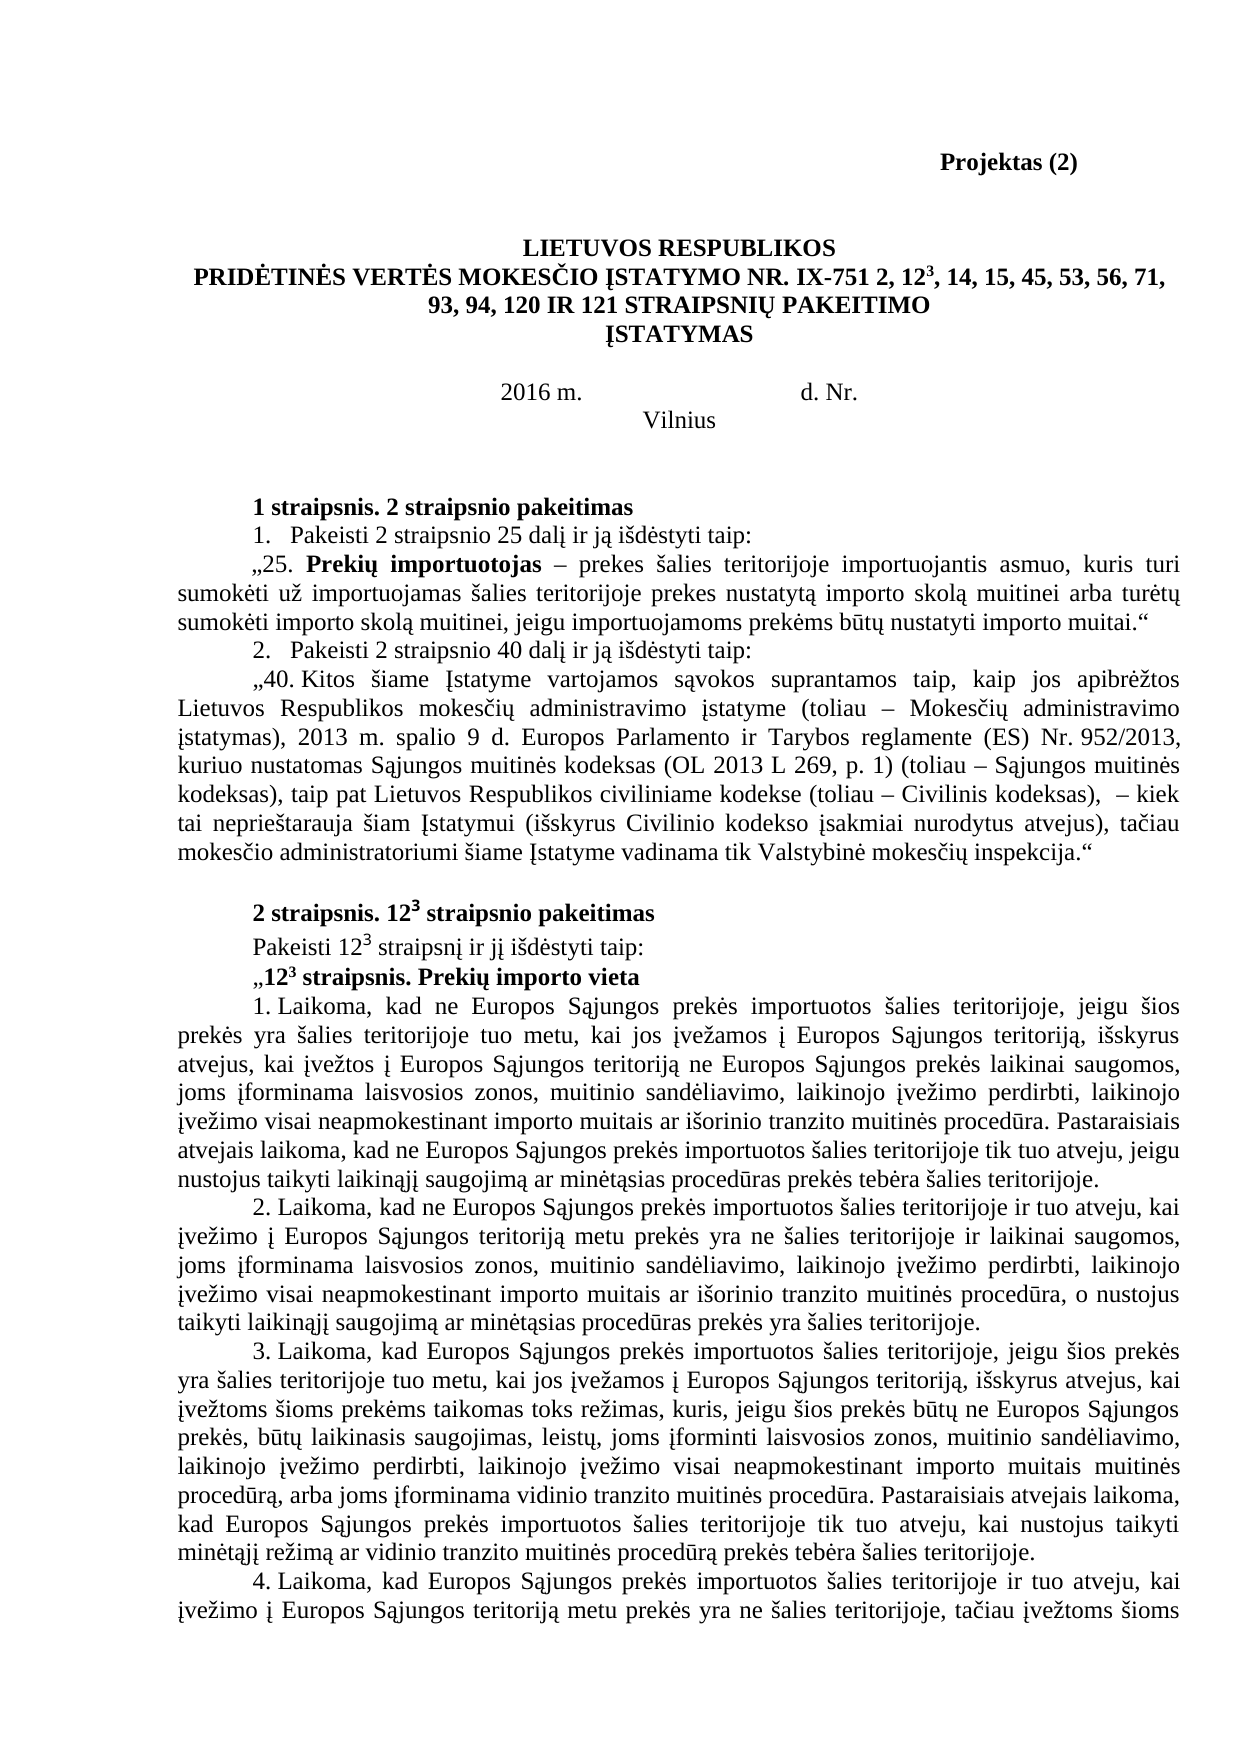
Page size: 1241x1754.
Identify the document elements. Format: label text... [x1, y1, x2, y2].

text 4. Laikoma, kad Europos Sąjungos prekės importuotos šalies teritorijoje ir tuo atveju, kai įvežimo į Europos Sąjungos teritoriją metu prekės yra ne šalies teritorijoje, tačiau įvežtoms šioms [177, 1566, 1181, 1624]
text PRIDĖTINĖS VERTĖS MOKESČIO ĮSTATYMO NR. IX-751 2, 123, 14, 15, 45, 53, 56, 71, 93, 94, 120 IR 121 STRAIPSNIŲ PAKEITIMO [177, 262, 1181, 319]
text 3. Laikoma, kad Europos Sąjungos prekės importuotos šalies teritorijoje, jeigu šios prekės yra šalies teritorijoje tuo metu, kai jos įvežamos į Europos Sąjungos teritoriją, išskyrus atvejus, kai įvežtoms šioms prekėms taikomas toks režimas, kuris, jeigu šios prekės būtų ne Europos Sąjungos prekės, būtų laikinasis saugojimas, leistų, joms įforminti laisvosios zonos, muitinio sandėliavimo, laikinojo įvežimo perdirbti, laikinojo įvežimo visai neapmokestinant importo muitais muitinės procedūrą, arba joms įforminama vidinio tranzito muitinės procedūra. Pastaraisiais atvejais laikoma, kad Europos Sąjungos prekės importuotos šalies teritorijoje tik tuo atveju, kai nustojus taikyti minėtąjį režimą ar vidinio tranzito muitinės procedūrą prekės tebėra šalies teritorijoje. [177, 1336, 1181, 1566]
text ĮSTATYMAS [177, 319, 1181, 348]
text 1 straipsnis. 2 straipsnio pakeitimas [252, 492, 1181, 521]
text „40. Kitos šiame Įstatyme vartojamos sąvokos suprantamos taip, kaip jos apibrėžtos Lietuvos Respublikos mokesčių administravimo įstatyme (toliau – Mokesčių administravimo įstatymas), 2013 m. spalio 9 d. Europos Parlamento ir Tarybos reglamente (ES) Nr. 952/2013, kuriuo nustatomas Sąjungos muitinės kodeksas (OL 2013 L 269, p. 1) (toliau – Sąjungos muitinės kodeksas), taip pat Lietuvos Respublikos civiliniame kodekse (toliau – Civilinis kodeksas), – kiek tai neprieštarauja šiam Įstatymui (išskyrus Civilinio kodekso įsakmiai nurodytus atvejus), tačiau mokesčio administratoriumi šiame Įstatyme vadinama tik Valstybinė mokesčių inspekcija.“ [177, 664, 1181, 866]
text 2016 m. d. Nr. [177, 377, 1181, 406]
text 2 straipsnis. 123 straipsnio pakeitimas [252, 894, 1181, 928]
text „123 straipsnis. Prekių importo vieta [252, 962, 1181, 991]
text „25. Prekių importuotojas – prekes šalies teritorijoje importuojantis asmuo, kuris turi sumokėti už importuojamas šalies teritorijoje prekes nustatytą importo skolą muitinei arba turėtų sumokėti importo skolą muitinei, jeigu importuojamoms prekėms būtų nustatyti importo muitai.“ [177, 549, 1181, 636]
text 2. Pakeisti 2 straipsnio 40 dalį ir ją išdėstyti taip: [252, 636, 1181, 664]
text LIETUVOS RESPUBLIKOS [177, 233, 1181, 262]
text 1. Laikoma, kad ne Europos Sąjungos prekės importuotos šalies teritorijoje, jeigu šios prekės yra šalies teritorijoje tuo metu, kai jos įvežamos į Europos Sąjungos teritoriją, išskyrus atvejus, kai įvežtos į Europos Sąjungos teritoriją ne Europos Sąjungos prekės laikinai saugomos, joms įforminama laisvosios zonos, muitinio sandėliavimo, laikinojo įvežimo perdirbti, laikinojo įvežimo visai neapmokestinant importo muitais ar išorinio tranzito muitinės procedūra. Pastaraisiais atvejais laikoma, kad ne Europos Sąjungos prekės importuotos šalies teritorijoje tik tuo atveju, jeigu nustojus taikyti laikinąjį saugojimą ar minėtąsias procedūras prekės tebėra šalies teritorijoje. [177, 991, 1181, 1192]
text Projektas (2) [940, 147, 1181, 176]
text Pakeisti 123 straipsnį ir jį išdėstyti taip: [252, 928, 1181, 962]
text 1. Pakeisti 2 straipsnio 25 dalį ir ją išdėstyti taip: [252, 521, 1181, 549]
text 2. Laikoma, kad ne Europos Sąjungos prekės importuotos šalies teritorijoje ir tuo atveju, kai įvežimo į Europos Sąjungos teritoriją metu prekės yra ne šalies teritorijoje ir laikinai saugomos, joms įforminama laisvosios zonos, muitinio sandėliavimo, laikinojo įvežimo perdirbti, laikinojo įvežimo visai neapmokestinant importo muitais ar išorinio tranzito muitinės procedūra, o nustojus taikyti laikinąjį saugojimą ar minėtąsias procedūras prekės yra šalies teritorijoje. [177, 1192, 1181, 1336]
text Vilnius [177, 406, 1181, 434]
